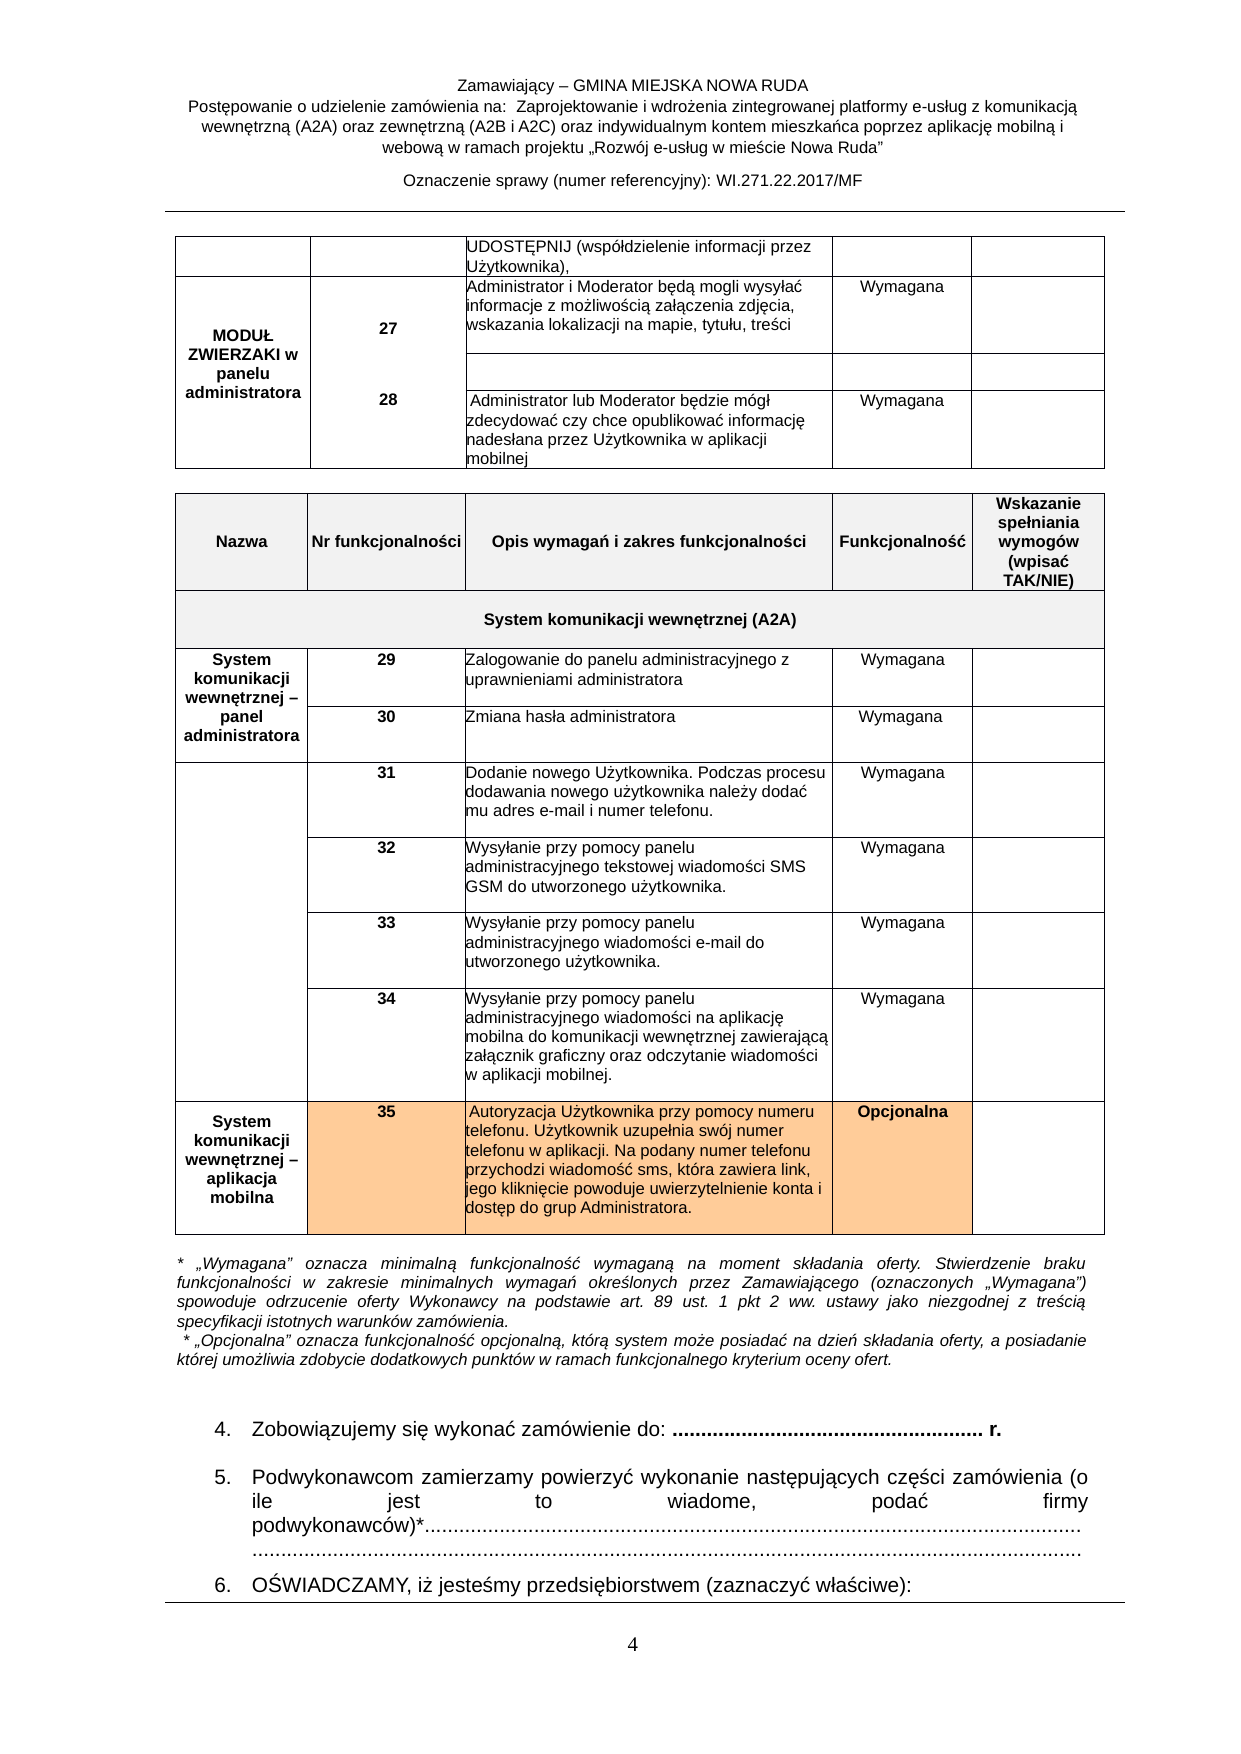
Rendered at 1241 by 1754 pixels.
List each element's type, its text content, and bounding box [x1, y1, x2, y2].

table_cell Wysyłanie przy pomocy panelu administracyjnego wiadomości e-mail do utworzonego użytkownika. [466, 913, 832, 987]
table_cell 30 [308, 707, 465, 762]
table_cell Zmiana hasła administratora [466, 707, 832, 762]
table_cell [311, 237, 466, 276]
table_cell Wymagana [833, 649, 972, 706]
table_cell System komunikacji wewnętrznej – panel administratora [176, 649, 307, 762]
list OŚWIADCZAMY, iż jesteśmy przedsiębiorstwem (zaznaczyć właściwe): [214, 1572, 1088, 1596]
table_cell [972, 391, 1104, 468]
table_cell [973, 649, 1104, 706]
table_cell System komunikacji wewnętrznej (A2A) [176, 591, 1104, 648]
table_cell Wymagana [833, 277, 971, 353]
table_cell System komunikacji wewnętrznej – aplikacja mobilna [176, 1102, 307, 1234]
table_cell Wymagana [833, 989, 972, 1101]
table_cell [176, 237, 310, 276]
table_cell UDOSTĘPNIJ (współdzielenie informacji przez Użytkownika), [467, 237, 832, 276]
list Podwykonawcom zamierzamy powierzyć wykonanie następujących części zamówienia (o ile jest to wiadome, podać firmy podwykonawców)*.................................................................................................................................................................................................................................................................. [214, 1465, 1088, 1561]
table_cell Opcjonalna [833, 1102, 972, 1234]
table_header Opis wymagań i zakres funkcjonalności [466, 494, 832, 590]
table_cell [176, 763, 307, 912]
table_cell Wymagana [833, 707, 972, 762]
table_cell 31 [308, 763, 465, 837]
table_cell Wysyłanie przy pomocy panelu administracyjnego wiadomości na aplikację mobilna do komunikacji wewnętrznej zawierającą załącznik graficzny oraz odczytanie wiadomości w aplikacji mobilnej. [466, 989, 832, 1101]
table_cell [973, 763, 1104, 837]
table_cell [973, 1102, 1104, 1234]
table_cell Administrator lub Moderator będzie mógł zdecydować czy chce opublikować informację nadesłana przez Użytkownika w aplikacji mobilnej [467, 391, 832, 468]
table_cell Administrator i Moderator będą mogli wysyłać informacje z możliwością załączenia zdjęcia, wskazania lokalizacji na mapie, tytułu, treści [467, 277, 832, 353]
table_cell [973, 707, 1104, 762]
table_cell Wymagana [833, 391, 971, 468]
table_cell [972, 237, 1104, 276]
table_cell [176, 912, 307, 1101]
table_cell [973, 838, 1104, 912]
table_header Funkcjonalność [833, 494, 972, 590]
table_cell Dodanie nowego Użytkownika. Podczas procesu dodawania nowego użytkownika należy dodać mu adres e-mail i numer telefonu. [466, 763, 832, 837]
table_cell Wysyłanie przy pomocy panelu administracyjnego tekstowej wiadomości SMS GSM do utworzonego użytkownika. [466, 838, 832, 912]
table_cell [972, 277, 1104, 353]
table_cell [972, 354, 1104, 390]
table_cell 32 [308, 838, 465, 912]
table_cell Zalogowanie do panelu administracyjnego z uprawnieniami administratora [466, 649, 832, 706]
table_cell 34 [308, 989, 465, 1101]
table_cell 27 28 [311, 277, 466, 468]
table_cell [467, 354, 832, 390]
table_cell Wymagana [833, 913, 972, 987]
table_cell 29 [308, 649, 465, 706]
table_cell [973, 913, 1104, 987]
table_cell [973, 989, 1104, 1101]
table_cell 35 [308, 1102, 465, 1234]
table_header Wskazanie spełniania wymogów (wpisać TAK/NIE) [973, 494, 1104, 590]
table_cell Wymagana [833, 763, 972, 837]
text * „Opcjonalna” oznacza funkcjonalność opcjonalną, którą system może posiadać na dzień składania oferty, a posiadanie której umożliwia zdobycie dodatkowych punktów w ramach funkcjonalnego kryterium oceny ofert. [177, 1331, 1088, 1369]
table_cell 33 [308, 913, 465, 987]
text * „Wymagana” oznacza minimalną funkcjonalność wymaganą na moment składania oferty. Stwierdzenie braku funkcjonalności w zakresie minimalnych wymagań określonych przez Zamawiającego (oznaczonych „Wymagana”) spowoduje odrzucenie oferty Wykonawcy na podstawie art. 89 ust. 1 pkt 2 ww. ustawy jako niezgodnej z treścią specyfikacji istotnych warunków zamówienia. [177, 1254, 1088, 1331]
table_header Nr funkcjonalności [308, 494, 465, 590]
table_cell [833, 354, 971, 390]
table_header Nazwa [176, 494, 307, 590]
table_cell [833, 237, 971, 276]
table_cell Wymagana [833, 838, 972, 912]
list Zobowiązujemy się wykonać zamówienie do: ...................................................... r. [214, 1417, 1088, 1441]
table_cell MODUŁ ZWIERZAKI w panelu administratora [176, 277, 310, 468]
table_cell Autoryzacja Użytkownika przy pomocy numeru telefonu. Użytkownik uzupełnia swój numer telefonu w aplikacji. Na podany numer telefonu przychodzi wiadomość sms, która zawiera link, jego kliknięcie powoduje uwierzytelnienie konta i dostęp do grup Administratora. [466, 1102, 832, 1234]
